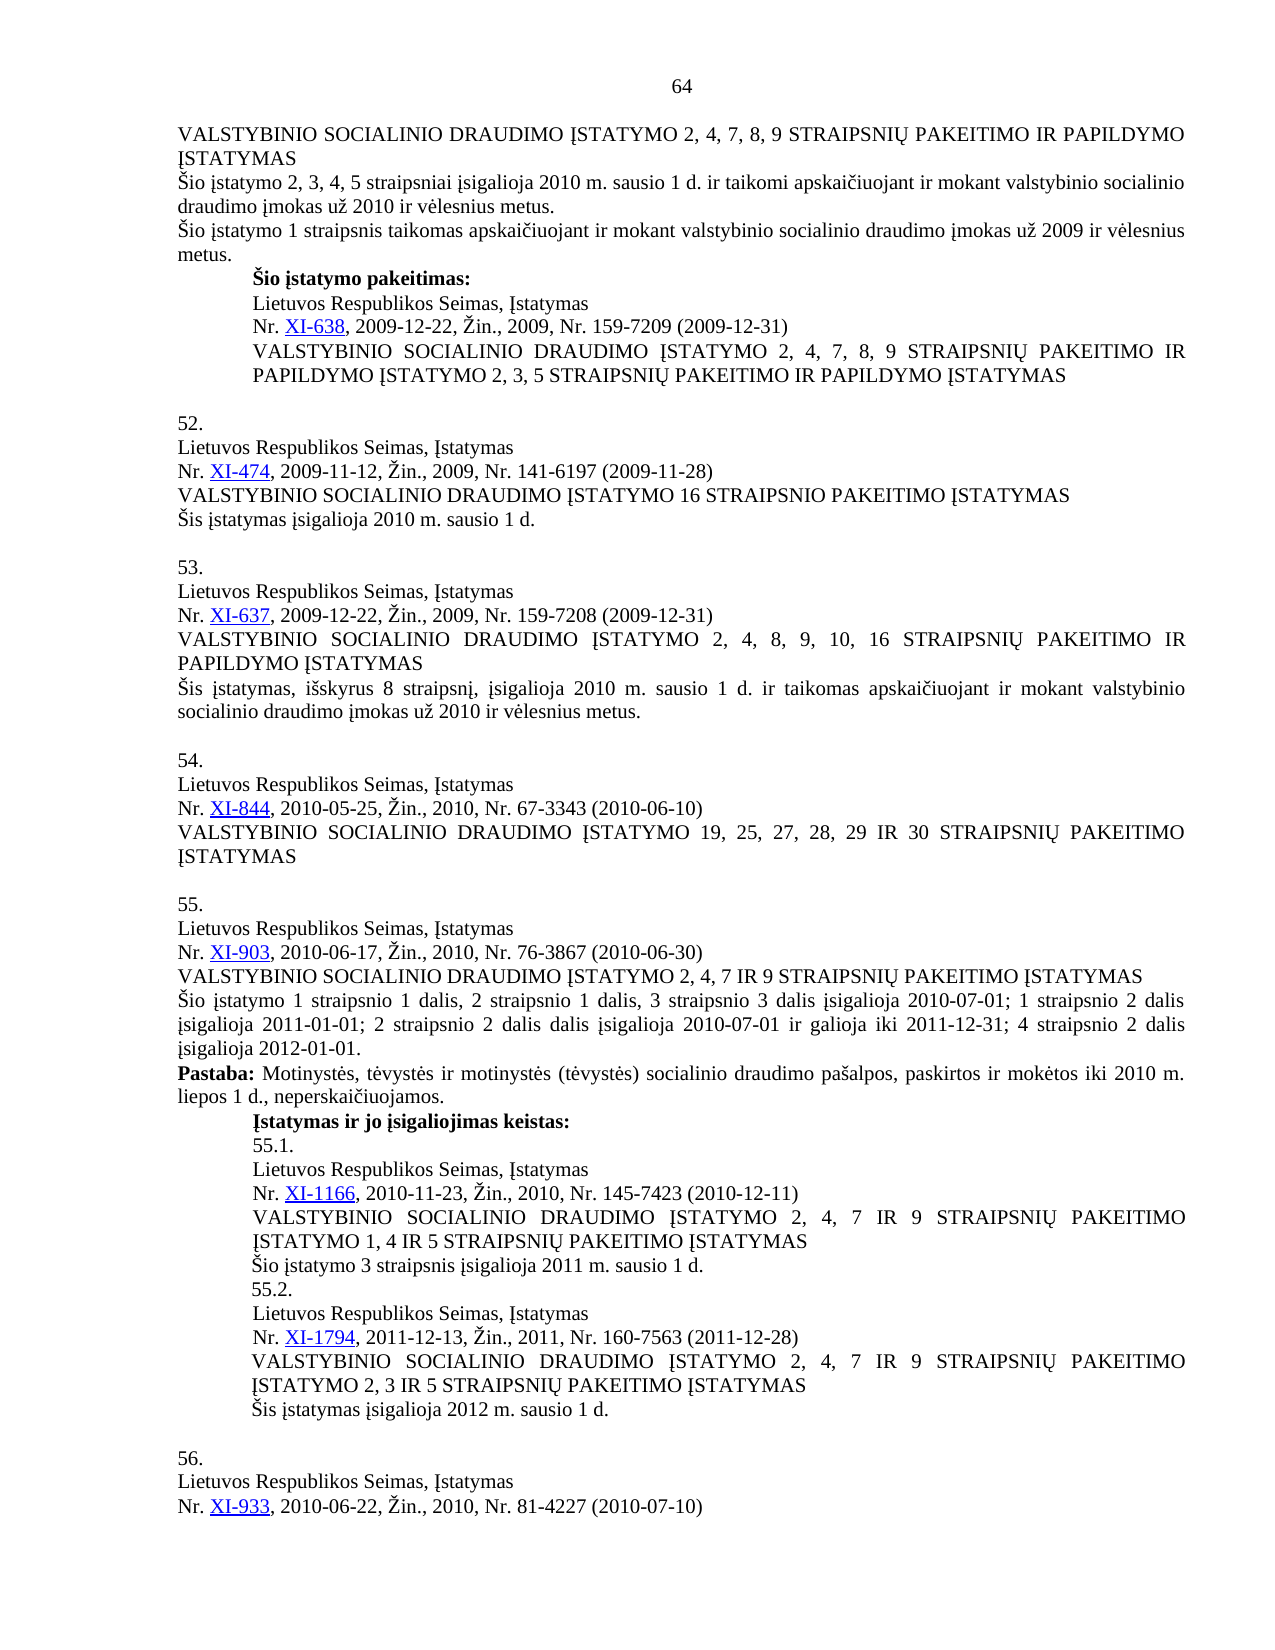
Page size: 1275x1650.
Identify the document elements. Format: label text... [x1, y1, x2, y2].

text Lietuvos Respublikos Seimas, Įstatymas [177, 1301, 1186, 1325]
text 55.1. [177, 1133, 1186, 1157]
text Šio įstatymo pakeitimas: [177, 266, 1186, 290]
text 52. [177, 411, 1186, 435]
text Pastaba: Motinystės, tėvystės ir motinystės (tėvystės) socialinio draudimo pašalpos, paskirtos ir mokėtos iki 2010 m. liepos 1 d., neperskaičiuojamos. [177, 1060, 1186, 1108]
text Šis įstatymas įsigalioja 2010 m. sausio 1 d. [177, 507, 1186, 531]
text VALSTYBINIO SOCIALINIO DRAUDIMO ĮSTATYMO 2, 4, 8, 9, 10, 16 STRAIPSNIŲ PAKEITIMO IR PAPILDYMO ĮSTATYMAS [177, 627, 1186, 675]
text Nr. XI-933, 2010-06-22, Žin., 2010, Nr. 81-4227 (2010-07-10) [177, 1493, 1186, 1518]
text Nr. XI-638, 2009-12-22, Žin., 2009, Nr. 159-7209 (2009-12-31) [177, 314, 1186, 338]
text Nr. XI-474, 2009-11-12, Žin., 2009, Nr. 141-6197 (2009-11-28) [177, 459, 1186, 483]
text Šio įstatymo 1 straipsnis taikomas apskaičiuojant ir mokant valstybinio socialinio draudimo įmokas už 2009 ir vėlesnius metus. [177, 218, 1186, 266]
text Nr. XI-637, 2009-12-22, Žin., 2009, Nr. 159-7208 (2009-12-31) [177, 603, 1186, 627]
text Lietuvos Respublikos Seimas, Įstatymas [177, 290, 1186, 314]
text Šio įstatymo 1 straipsnio 1 dalis, 2 straipsnio 1 dalis, 3 straipsnio 3 dalis įsigalioja 2010-07-01; 1 straipsnio 2 dalis įsigalioja 2011-01-01; 2 straipsnio 2 dalis dalis įsigalioja 2010-07-01 ir galioja iki 2011-12-31; 4 straipsnio 2 dalis įsigalioja 2012-01-01. [177, 988, 1186, 1060]
text Lietuvos Respublikos Seimas, Įstatymas [177, 435, 1186, 459]
text 56. [177, 1445, 1186, 1469]
text Lietuvos Respublikos Seimas, Įstatymas [177, 579, 1186, 603]
text 53. [177, 555, 1186, 579]
text Nr. XI-1166, 2010-11-23, Žin., 2010, Nr. 145-7423 (2010-12-11) [177, 1181, 1186, 1205]
text Lietuvos Respublikos Seimas, Įstatymas [177, 916, 1186, 940]
text Įstatymas ir jo įsigaliojimas keistas: [177, 1108, 1186, 1133]
text VALSTYBINIO SOCIALINIO DRAUDIMO ĮSTATYMO 2, 4, 7 IR 9 STRAIPSNIŲ PAKEITIMO ĮSTATYMO 2, 3 IR 5 STRAIPSNIŲ PAKEITIMO ĮSTATYMAS [251, 1349, 1186, 1397]
text VALSTYBINIO SOCIALINIO DRAUDIMO ĮSTATYMO 2, 4, 7 IR 9 STRAIPSNIŲ PAKEITIMO ĮSTATYMO 1, 4 IR 5 STRAIPSNIŲ PAKEITIMO ĮSTATYMAS [252, 1205, 1186, 1253]
text Nr. XI-844, 2010-05-25, Žin., 2010, Nr. 67-3343 (2010-06-10) [177, 796, 1186, 820]
text Lietuvos Respublikos Seimas, Įstatymas [177, 772, 1186, 796]
text VALSTYBINIO SOCIALINIO DRAUDIMO ĮSTATYMO 2, 4, 7 IR 9 STRAIPSNIŲ PAKEITIMO ĮSTATYMAS [177, 964, 1186, 988]
text 55. [177, 892, 1186, 916]
text VALSTYBINIO SOCIALINIO DRAUDIMO ĮSTATYMO 2, 4, 7, 8, 9 STRAIPSNIŲ PAKEITIMO IR PAPILDYMO ĮSTATYMO 2, 3, 5 STRAIPSNIŲ PAKEITIMO IR PAPILDYMO ĮSTATYMAS [252, 338, 1186, 387]
text Lietuvos Respublikos Seimas, Įstatymas [177, 1157, 1186, 1181]
text VALSTYBINIO SOCIALINIO DRAUDIMO ĮSTATYMO 16 STRAIPSNIO PAKEITIMO ĮSTATYMAS [177, 483, 1186, 507]
text Šio įstatymo 3 straipsnis įsigalioja 2011 m. sausio 1 d. [177, 1253, 1186, 1277]
text Šis įstatymas, išskyrus 8 straipsnį, įsigalioja 2010 m. sausio 1 d. ir taikomas apskaičiuojant ir mokant valstybinio socialinio draudimo įmokas už 2010 ir vėlesnius metus. [177, 675, 1186, 723]
text Nr. XI-903, 2010-06-17, Žin., 2010, Nr. 76-3867 (2010-06-30) [177, 940, 1186, 964]
text VALSTYBINIO SOCIALINIO DRAUDIMO ĮSTATYMO 19, 25, 27, 28, 29 IR 30 STRAIPSNIŲ PAKEITIMO ĮSTATYMAS [177, 820, 1186, 868]
text Nr. XI-1794, 2011-12-13, Žin., 2011, Nr. 160-7563 (2011-12-28) [177, 1325, 1186, 1349]
text VALSTYBINIO SOCIALINIO DRAUDIMO ĮSTATYMO 2, 4, 7, 8, 9 STRAIPSNIŲ PAKEITIMO IR PAPILDYMO ĮSTATYMAS [177, 122, 1186, 170]
text Šis įstatymas įsigalioja 2012 m. sausio 1 d. [177, 1397, 1186, 1421]
text Lietuvos Respublikos Seimas, Įstatymas [177, 1469, 1186, 1493]
text 54. [177, 748, 1186, 772]
text Šio įstatymo 2, 3, 4, 5 straipsniai įsigalioja 2010 m. sausio 1 d. ir taikomi apskaičiuojant ir mokant valstybinio socialinio draudimo įmokas už 2010 ir vėlesnius metus. [177, 170, 1186, 218]
text 55.2. [177, 1277, 1186, 1301]
